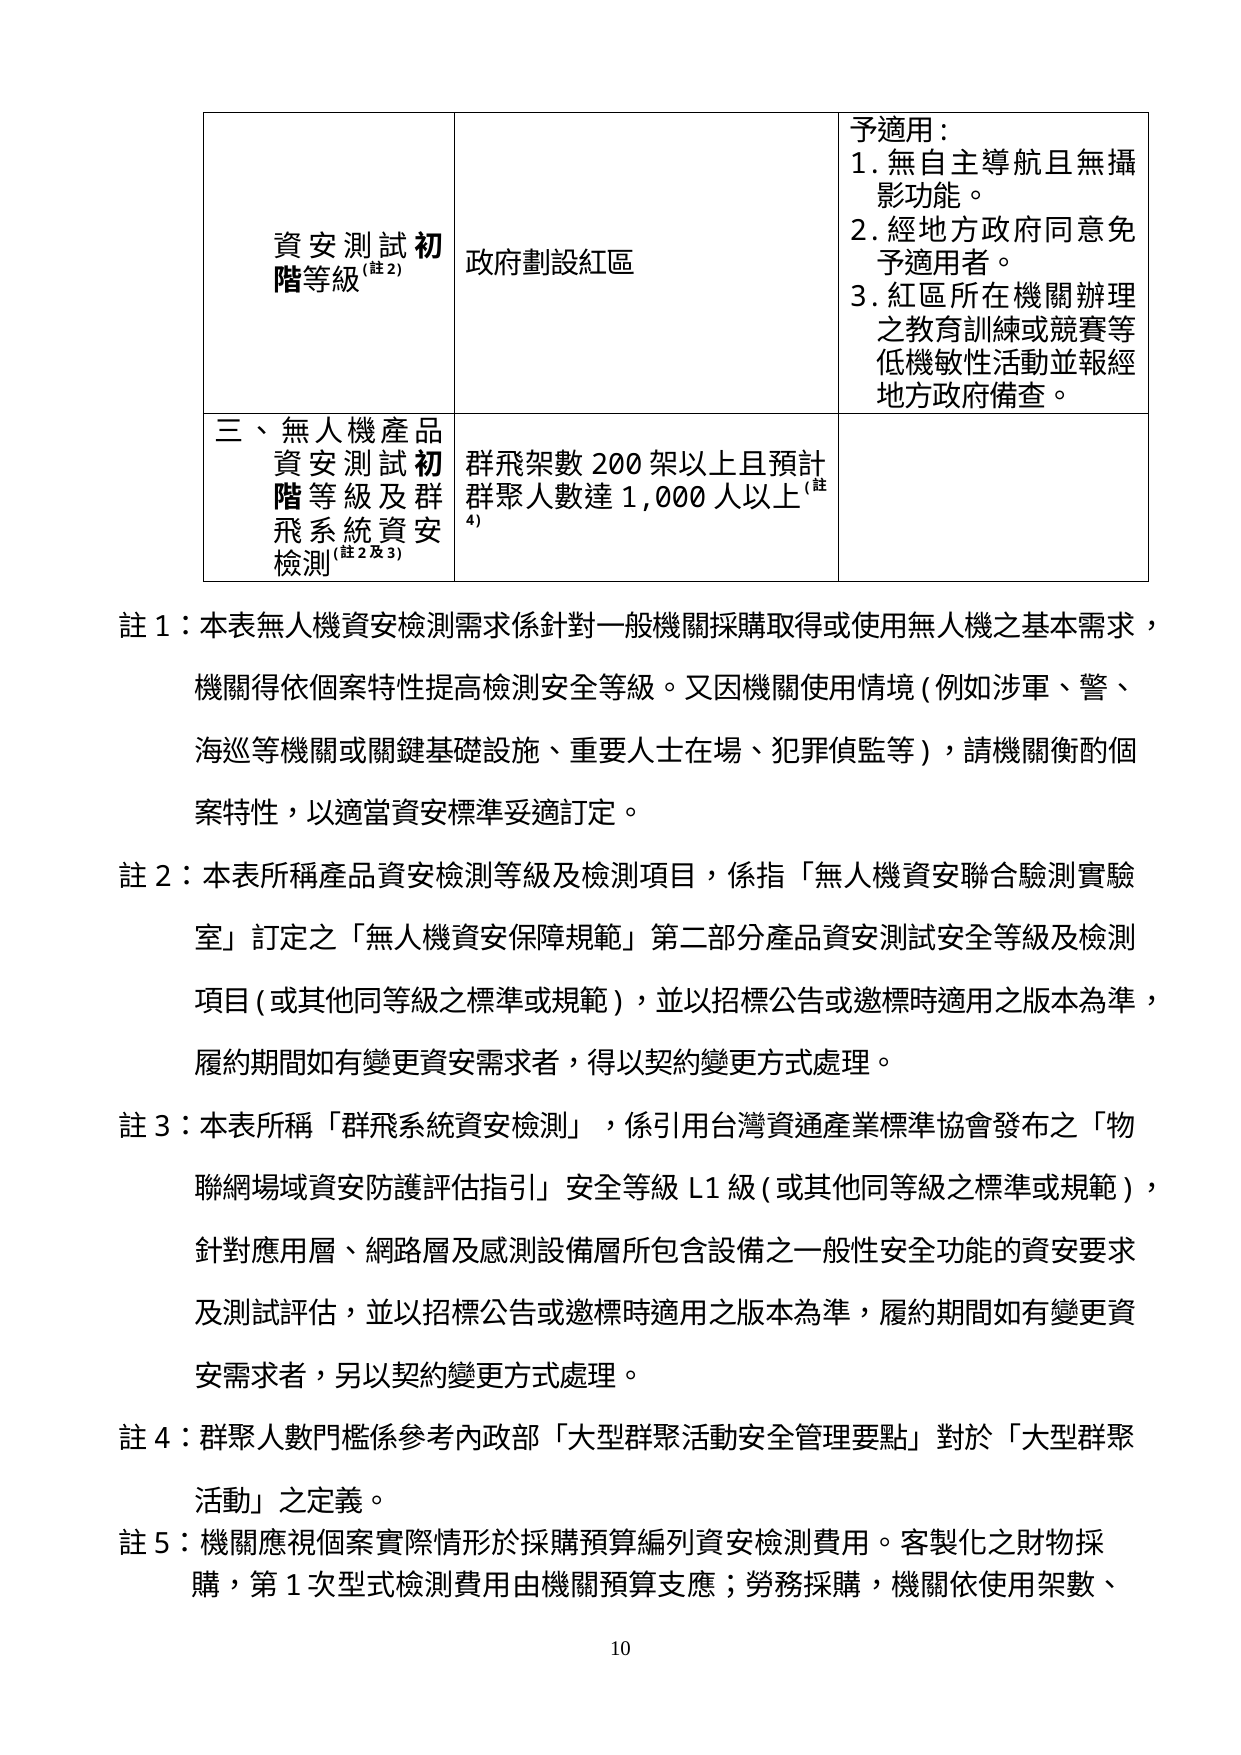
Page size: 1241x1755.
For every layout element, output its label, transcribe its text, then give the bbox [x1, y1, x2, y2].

table_cell 予適用: 1.無自主導航且無攝影功能。 2.經地方政府同意免予適用者。 3.紅區所在機關辦理之教育訓練或競賽等低機敏性活動並報經地方政府備查。 [839, 113, 1148, 413]
table_cell 政府劃設紅區 [455, 113, 838, 413]
table_cell [839, 414, 1148, 581]
text 註5：機關應視個案實際情形於採購預算編列資安檢測費用。客製化之財物採購，第1次型式檢測費用由機關預算支應；勞務採購，機關依使用架數、 [118, 1519, 1122, 1604]
table_cell 二、無人機產品資安測試初階等級(註2) [204, 113, 454, 413]
table_cell 三、無人機產品資安測試初階等級及群飛系統資安檢測(註2及3) [204, 414, 454, 581]
text 註1：本表無人機資安檢測需求係針對一般機關採購取得或使用無人機之基本需求，機關得依個案特性提高檢測安全等級。又因機關使用情境(例如涉軍、警、海巡等機關或關鍵基礎設施、重要人士在場、犯罪偵監等)，請機關衡酌個案特性，以適當資安標準妥適訂定。 [118, 582, 1137, 832]
text 註3：本表所稱「群飛系統資安檢測」，係引用台灣資通產業標準協會發布之「物聯網場域資安防護評估指引」安全等級L1級(或其他同等級之標準或規範)，針對應用層、網路層及感測設備層所包含設備之一般性安全功能的資安要求及測試評估，並以招標公告或邀標時適用之版本為準，履約期間如有變更資安需求者，另以契約變更方式處理。 [118, 1082, 1137, 1394]
text 註4：群聚人數門檻係參考內政部「大型群聚活動安全管理要點」對於「大型群聚活動」之定義。 [118, 1394, 1137, 1519]
table_cell 群飛架數200架以上且預計群聚人數達1,000人以上(註4) [455, 414, 838, 581]
text 註2：本表所稱產品資安檢測等級及檢測項目，係指「無人機資安聯合驗測實驗室」訂定之「無人機資安保障規範」第二部分產品資安測試安全等級及檢測項目(或其他同等級之標準或規範)，並以招標公告或邀標時適用之版本為準，履約期間如有變更資安需求者，得以契約變更方式處理。 [118, 832, 1137, 1082]
